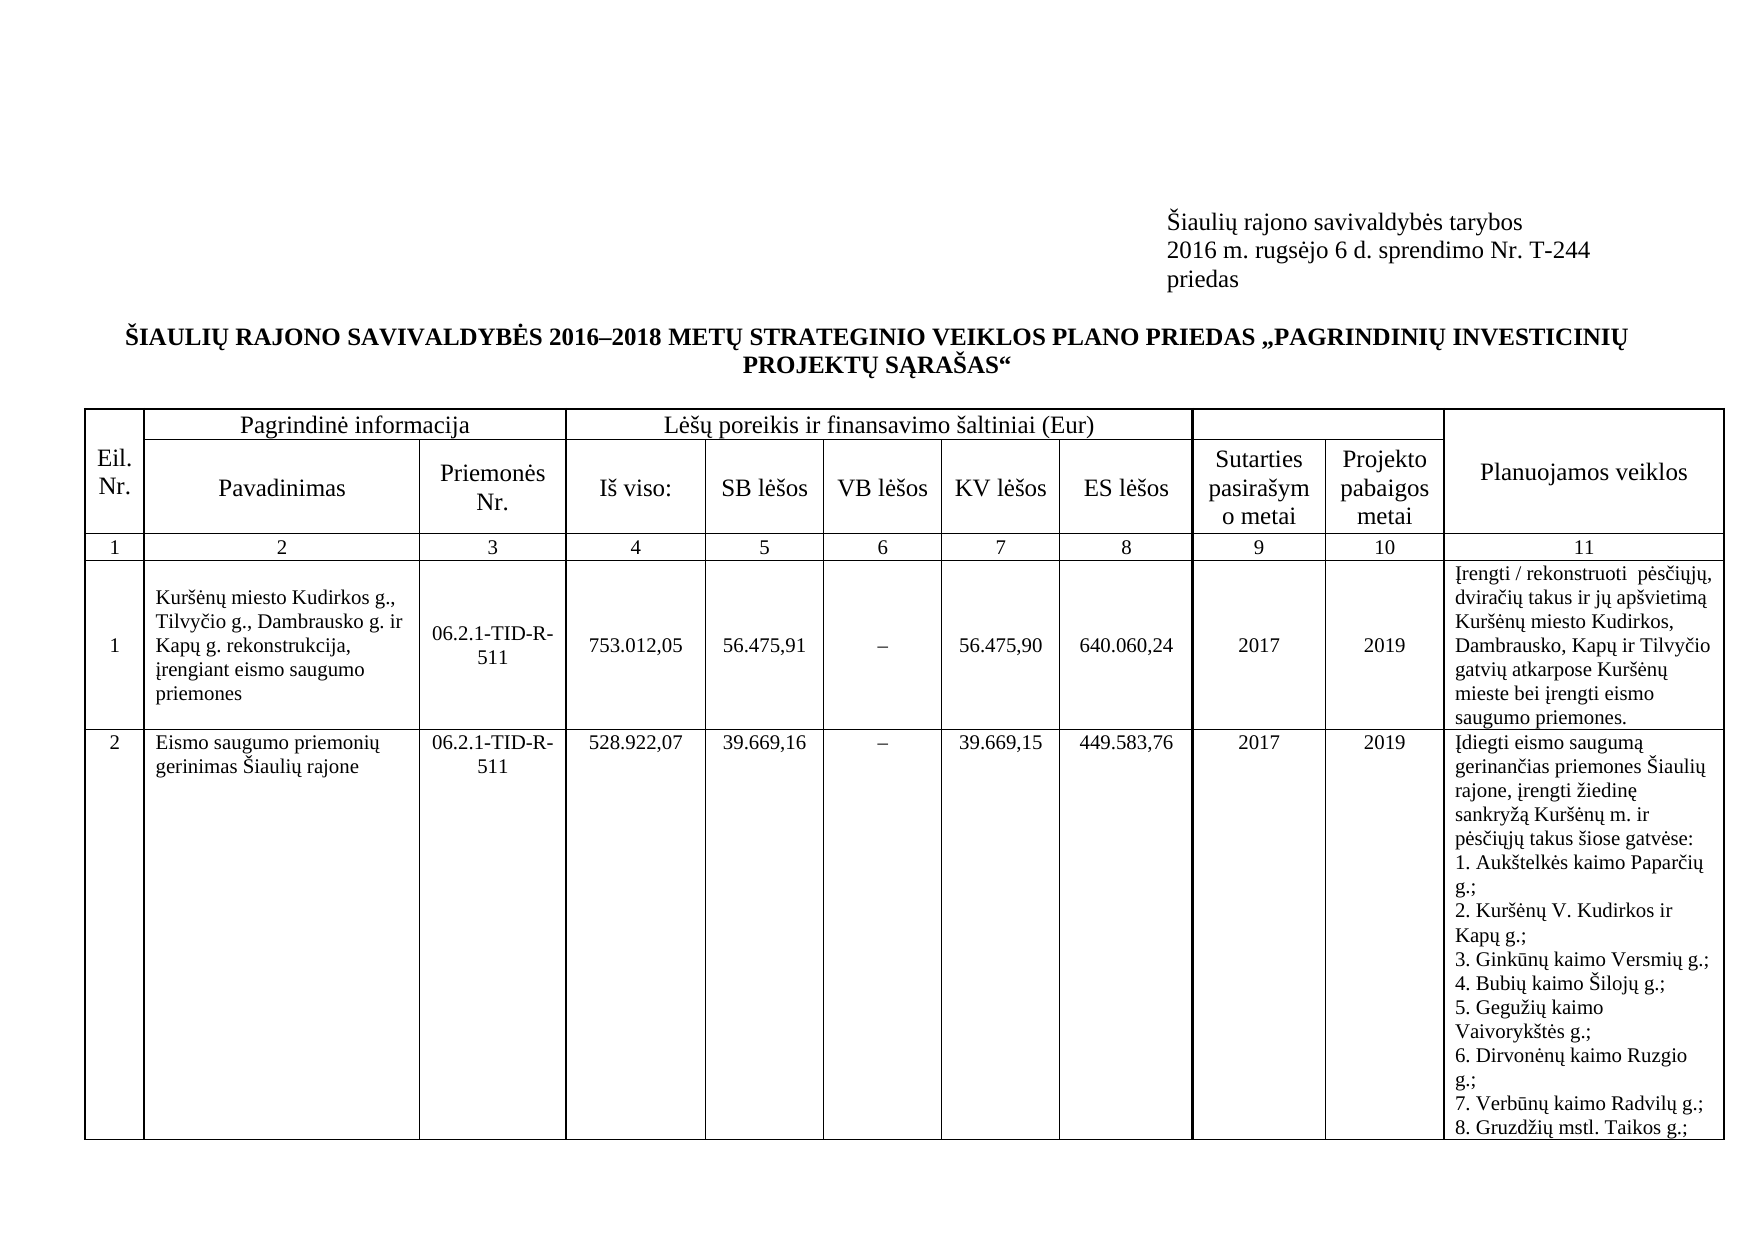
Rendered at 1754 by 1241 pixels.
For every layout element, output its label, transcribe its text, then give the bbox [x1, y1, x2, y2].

table_cell Eismo saugumo priemonių gerinimas Šiaulių rajone [145, 730, 419, 1139]
text Šiaulių rajono savivaldybės tarybos [1167, 207, 1636, 235]
table_cell 5 [706, 534, 823, 559]
table_cell 1 [86, 534, 143, 559]
table_cell Iš viso: [567, 440, 705, 533]
table_cell 10 [1326, 534, 1443, 559]
table_cell Priemonės Nr. [420, 440, 565, 533]
table_cell 3 [420, 534, 565, 559]
table_cell 753.012,05 [567, 561, 705, 729]
text priedas [1167, 264, 1636, 293]
table_cell Sutarties pasirašymo metai [1194, 440, 1325, 533]
table_cell 2019 [1326, 730, 1443, 1139]
text 2016 m. rugsėjo 6 d. sprendimo Nr. T-244 [1167, 235, 1636, 264]
table_header Lėšų poreikis ir finansavimo šaltiniai (Eur) [567, 410, 1191, 439]
table_cell ES lėšos [1060, 440, 1191, 533]
table_cell 449.583,76 [1060, 730, 1191, 1139]
table_cell 2017 [1194, 730, 1325, 1139]
table_cell VB lėšos [824, 440, 941, 533]
table_cell ‒ [824, 561, 941, 729]
table_cell 528.922,07 [567, 730, 705, 1139]
table_cell SB lėšos [706, 440, 823, 533]
table_cell 2 [145, 534, 419, 559]
table_cell 2019 [1326, 561, 1443, 729]
table_cell 39.669,15 [942, 730, 1059, 1139]
table_cell 2017 [1194, 561, 1325, 729]
table_cell 06.2.1-TID-R-511 [420, 561, 565, 729]
table_header Eil. Nr. [86, 410, 143, 533]
table_header [1194, 410, 1443, 439]
table_cell ‒ [824, 730, 941, 1139]
table_cell 2 [86, 730, 143, 1139]
table_cell Pavadinimas [145, 440, 419, 533]
table_cell 7 [942, 534, 1059, 559]
table_cell Projekto pabaigos metai [1326, 440, 1443, 533]
table_cell 4 [567, 534, 705, 559]
table_cell 06.2.1-TID-R-511 [420, 730, 565, 1139]
table_cell 56.475,90 [942, 561, 1059, 729]
table_cell 56.475,91 [706, 561, 823, 729]
table_cell 8 [1060, 534, 1191, 559]
table_cell 9 [1194, 534, 1325, 559]
table_header Pagrindinė informacija [145, 410, 565, 439]
table_cell Įdiegti eismo saugumą gerinančias priemones Šiaulių rajone, įrengti žiedinę sankryžą Kuršėnų m. ir pėsčiųjų takus šiose gatvėse: 1. Aukštelkės kaimo Paparčių g.; 2. Kuršėnų V. Kudirkos ir Kapų g.; 3. Ginkūnų kaimo Versmių g.; 4. Bubių kaimo Šilojų g.; 5. Gegužių kaimo Vaivorykštės g.; 6. Dirvonėnų kaimo Ruzgio g.; 7. Verbūnų kaimo Radvilų g.; 8. Gruzdžių mstl. Taikos g.; [1445, 730, 1723, 1139]
table_cell 640.060,24 [1060, 561, 1191, 729]
table_cell Kuršėnų miesto Kudirkos g., Tilvyčio g., Dambrausko g. ir Kapų g. rekonstrukcija, įrengiant eismo saugumo priemones [145, 561, 419, 729]
table_cell KV lėšos [942, 440, 1059, 533]
table_header Planuojamos veiklos [1445, 410, 1723, 533]
table_cell Įrengti / rekonstruoti pėsčiųjų, dviračių takus ir jų apšvietimą Kuršėnų miesto Kudirkos, Dambrausko, Kapų ir Tilvyčio gatvių atkarpose Kuršėnų mieste bei įrengti eismo saugumo priemones. [1445, 561, 1723, 729]
table_cell 1 [86, 561, 143, 729]
table_cell 6 [824, 534, 941, 559]
table_cell 11 [1445, 534, 1723, 559]
text ŠIAULIŲ RAJONO SAVIVALDYBĖS 2016–2018 METŲ strateginio veiklos plano priedas „pagrindinių investicinių projektų sąrašas“ [118, 322, 1636, 379]
table_cell 39.669,16 [706, 730, 823, 1139]
